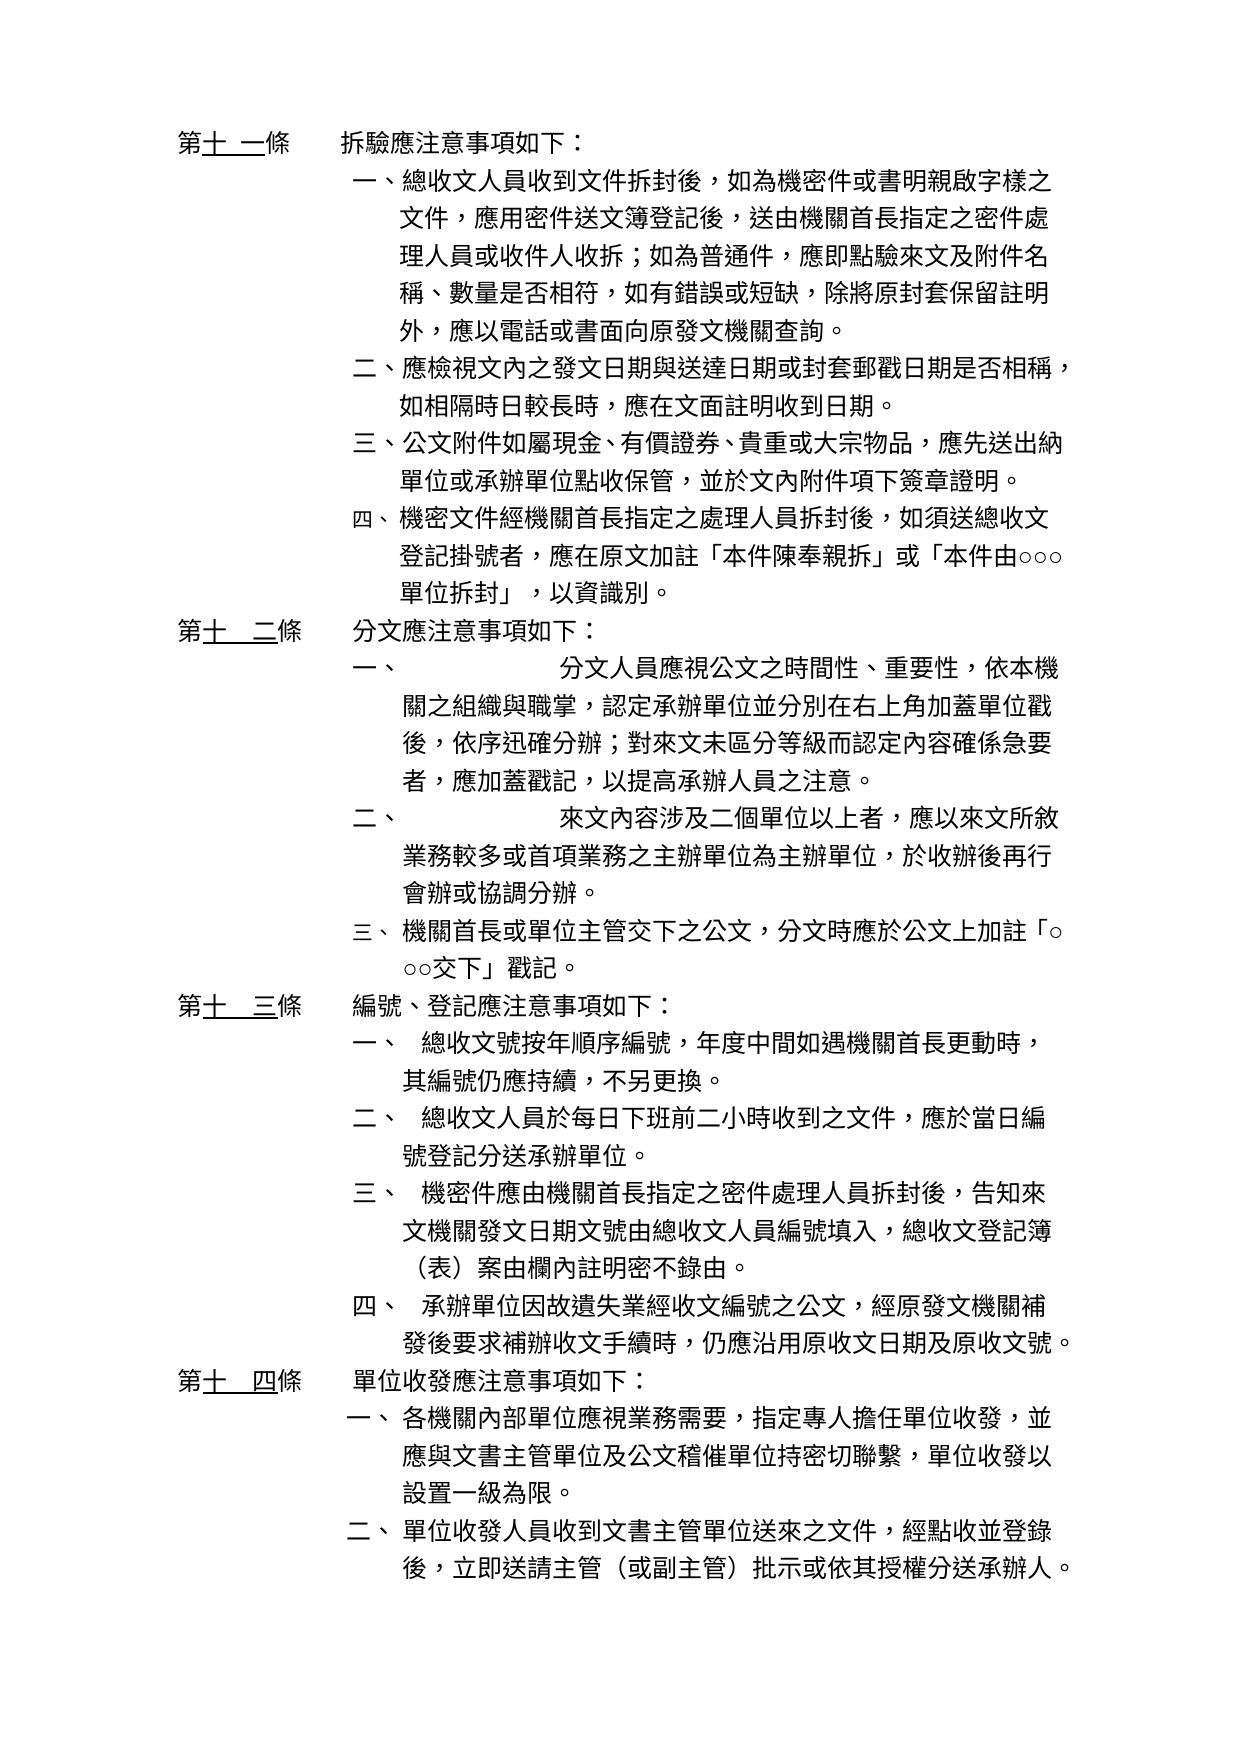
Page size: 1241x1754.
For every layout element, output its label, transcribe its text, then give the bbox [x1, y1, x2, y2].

list 機密文件經機關首長指定之處理人員拆封後，如須送總收文登記掛號者，應在原文加註「本件陳奉親拆」或「本件由○○○單位拆封」，以資識別。 [352, 498, 1063, 610]
list 應檢視文內之發文日期與送達日期或封套郵戳日期是否相稱，如相隔時日較長時，應在文面註明收到日期。 [352, 348, 1063, 423]
list 總收文人員收到文件拆封後，如為機密件或書明親啟字樣之文件，應用密件送文簿登記後，送由機關首長指定之密件處理人員或收件人收拆；如為普通件，應即點驗來文及附件名稱、數量是否相符，如有錯誤或短缺，除將原封套保留註明外，應以電話或書面向原發文機關查詢。 [352, 160, 1063, 348]
text 第十 三條 編號、登記應注意事項如下： [177, 985, 1063, 1023]
list 各機關內部單位應視業務需要，指定專人擔任單位收發，並應與文書主管單位及公文稽催單位持密切聯繫，單位收發以設置一級為限。 [346, 1398, 1063, 1510]
list 承辦單位因故遺失業經收文編號之公文，經原發文機關補發後要求補辦收文手續時，仍應沿用原收文日期及原收文號。 [352, 1285, 1063, 1360]
list 機關首長或單位主管交下之公文，分文時應於公文上加註「○○○交下」戳記。 [352, 910, 1063, 985]
list 分文人員應視公文之時間性、重要性，依本機關之組織與職掌，認定承辦單位並分別在右上角加蓋單位戳後，依序迅確分辦；對來文未區分等級而認定內容確係急要者，應加蓋戳記，以提高承辦人員之注意。 [352, 648, 1063, 798]
text 第十 一條 拆驗應注意事項如下： [177, 123, 1063, 160]
list 公文附件如屬現金、有價證券、貴重或大宗物品，應先送出納單位或承辦單位點收保管，並於文內附件項下簽章證明。 [352, 423, 1063, 498]
list 總收文號按年順序編號，年度中間如遇機關首長更動時，其編號仍應持續，不另更換。 [352, 1023, 1063, 1098]
list 機密件應由機關首長指定之密件處理人員拆封後，告知來文機關發文日期文號由總收文人員編號填入，總收文登記簿（表）案由欄內註明密不錄由。 [352, 1173, 1063, 1285]
text 第十 四條 單位收發應注意事項如下： [177, 1360, 1063, 1398]
text 第十 二條 分文應注意事項如下： [177, 610, 1063, 648]
list 來文內容涉及二個單位以上者，應以來文所敘業務較多或首項業務之主辦單位為主辦單位，於收辦後再行會辦或協調分辦。 [352, 798, 1063, 910]
list 單位收發人員收到文書主管單位送來之文件，經點收並登錄後，立即送請主管（或副主管）批示或依其授權分送承辦人。 [346, 1510, 1063, 1585]
list 總收文人員於每日下班前二小時收到之文件，應於當日編號登記分送承辦單位。 [352, 1098, 1063, 1173]
